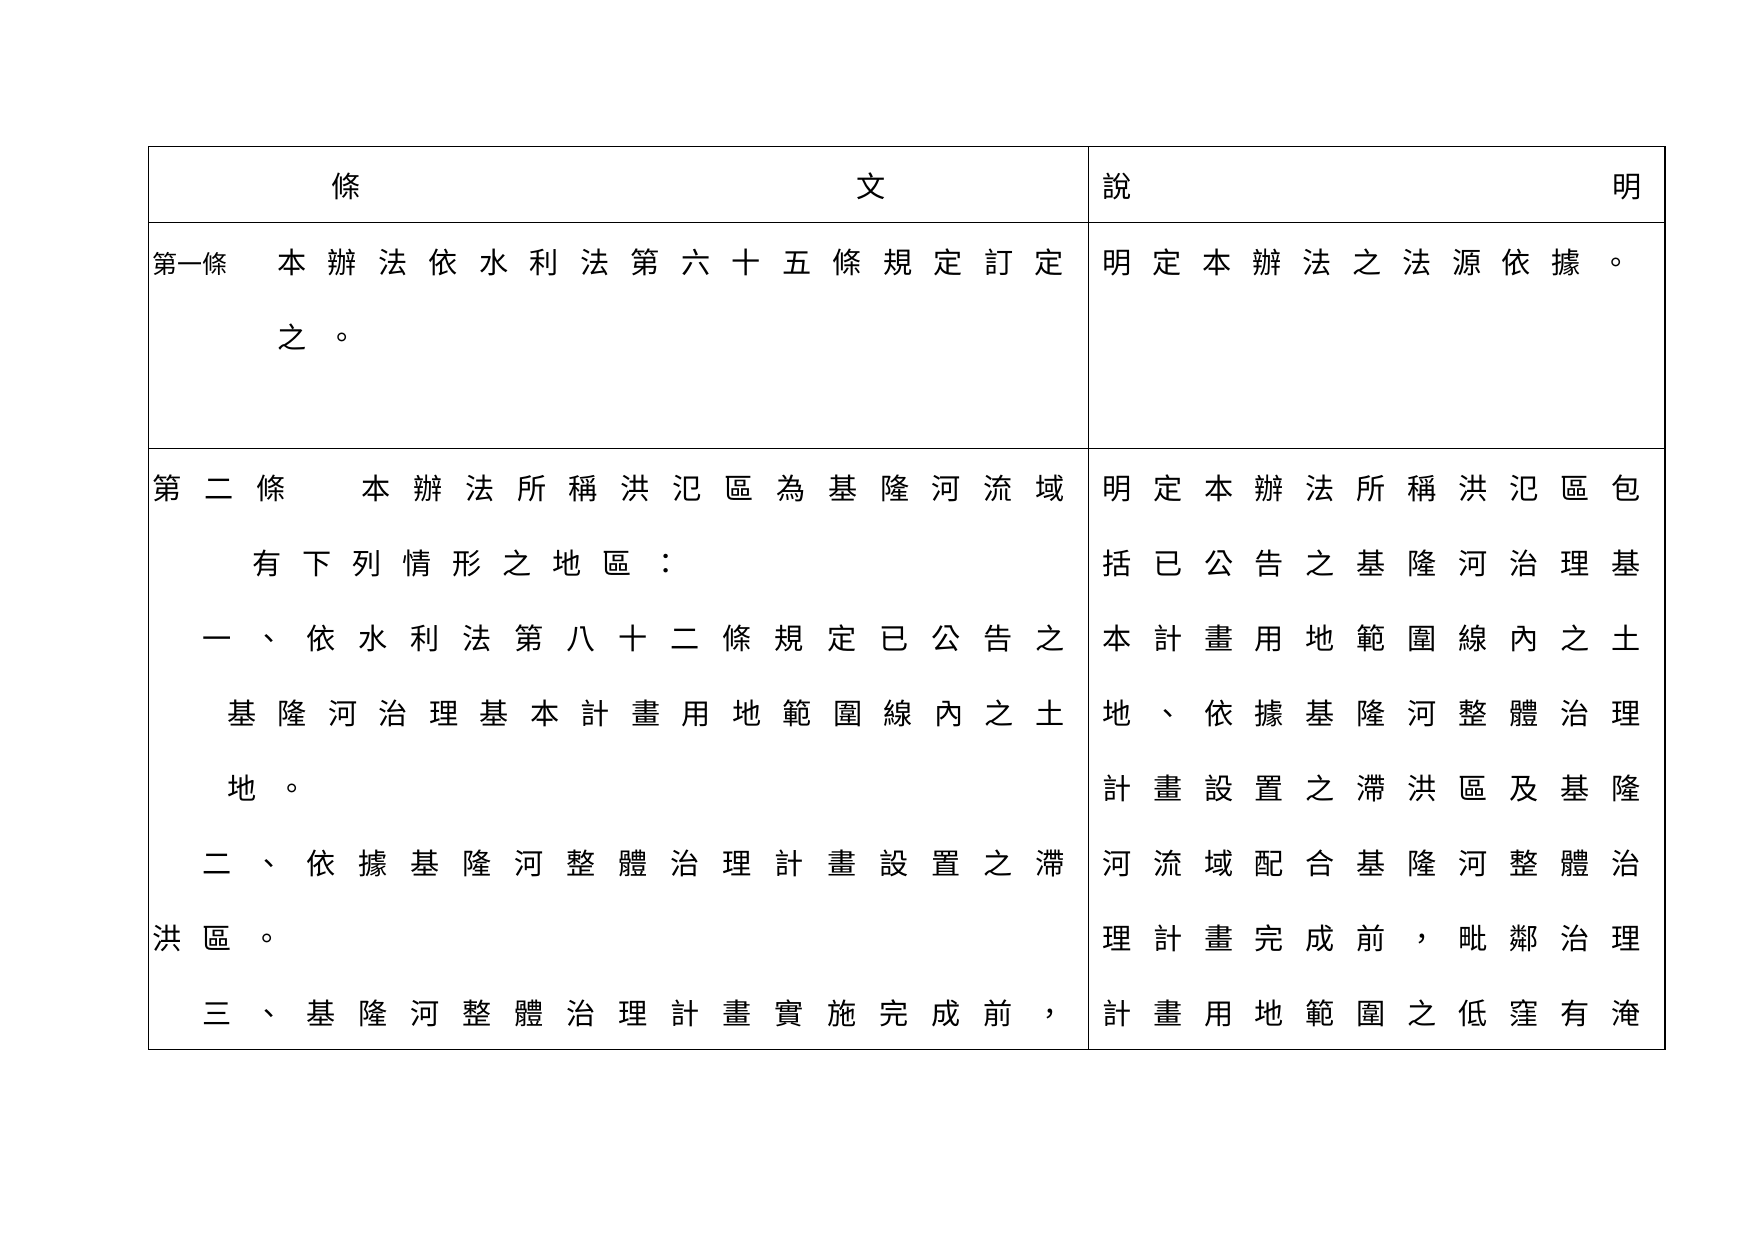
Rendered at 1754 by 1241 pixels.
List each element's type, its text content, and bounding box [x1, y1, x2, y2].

table_cell 說明 [1089, 147, 1664, 222]
table_cell 明定本辦法所稱洪氾區包括已公告之基隆河治理基本計畫用地範圍線內之土地、依據基隆河整體治理計畫設置之滯洪區及基隆河流域配合基隆河整體治理計畫完成前，毗鄰治理計畫用地範圍之低窪有淹 [1089, 449, 1664, 1049]
table_cell 明定本辦法之法源依據。 [1089, 223, 1664, 448]
table_cell 本辦法依水利法第六十五條規定訂定之。 [149, 223, 1088, 448]
table_cell 條 文 [149, 147, 1088, 222]
table_cell 第二條 本辦法所稱洪氾區為基隆河流域有下列情形之地區： 一、依水利法第八十二條規定已公告之基隆河治理基本計畫用地範圍線內之土地。 二、依據基隆河整體治理計畫設置之滯洪區。 三、基隆河整體治理計畫實施完成前， [149, 449, 1088, 1049]
